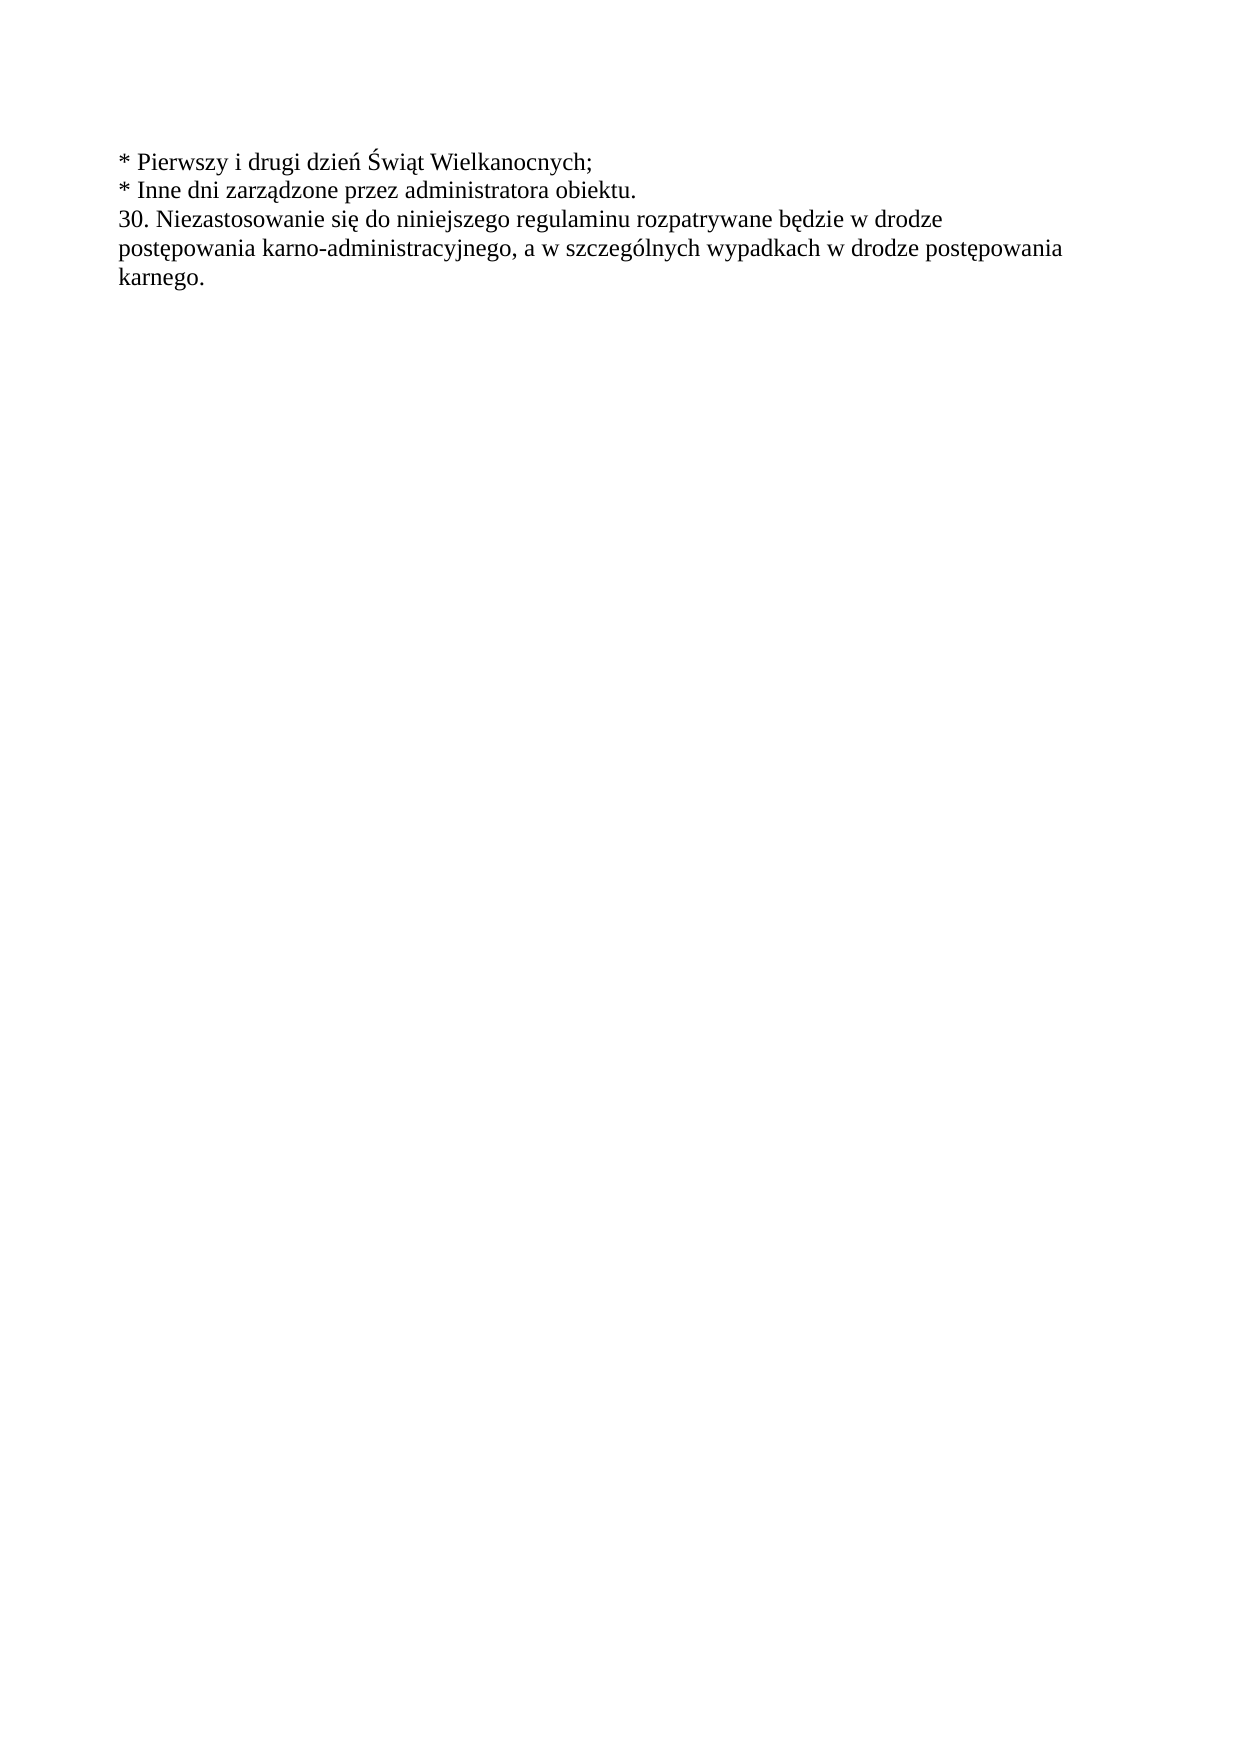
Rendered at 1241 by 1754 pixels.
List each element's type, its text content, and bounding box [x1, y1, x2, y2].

text 30. Niezastosowanie się do niniejszego regulaminu rozpatrywane będzie w drodze [118, 204, 1122, 233]
text karnego. [118, 262, 1122, 291]
text postępowania karno-administracyjnego, a w szczególnych wypadkach w drodze postępowania [118, 233, 1122, 262]
text * Pierwszy i drugi dzień Świąt Wielkanocnych; [118, 147, 1122, 176]
text * Inne dni zarządzone przez administratora obiektu. [118, 176, 1122, 204]
